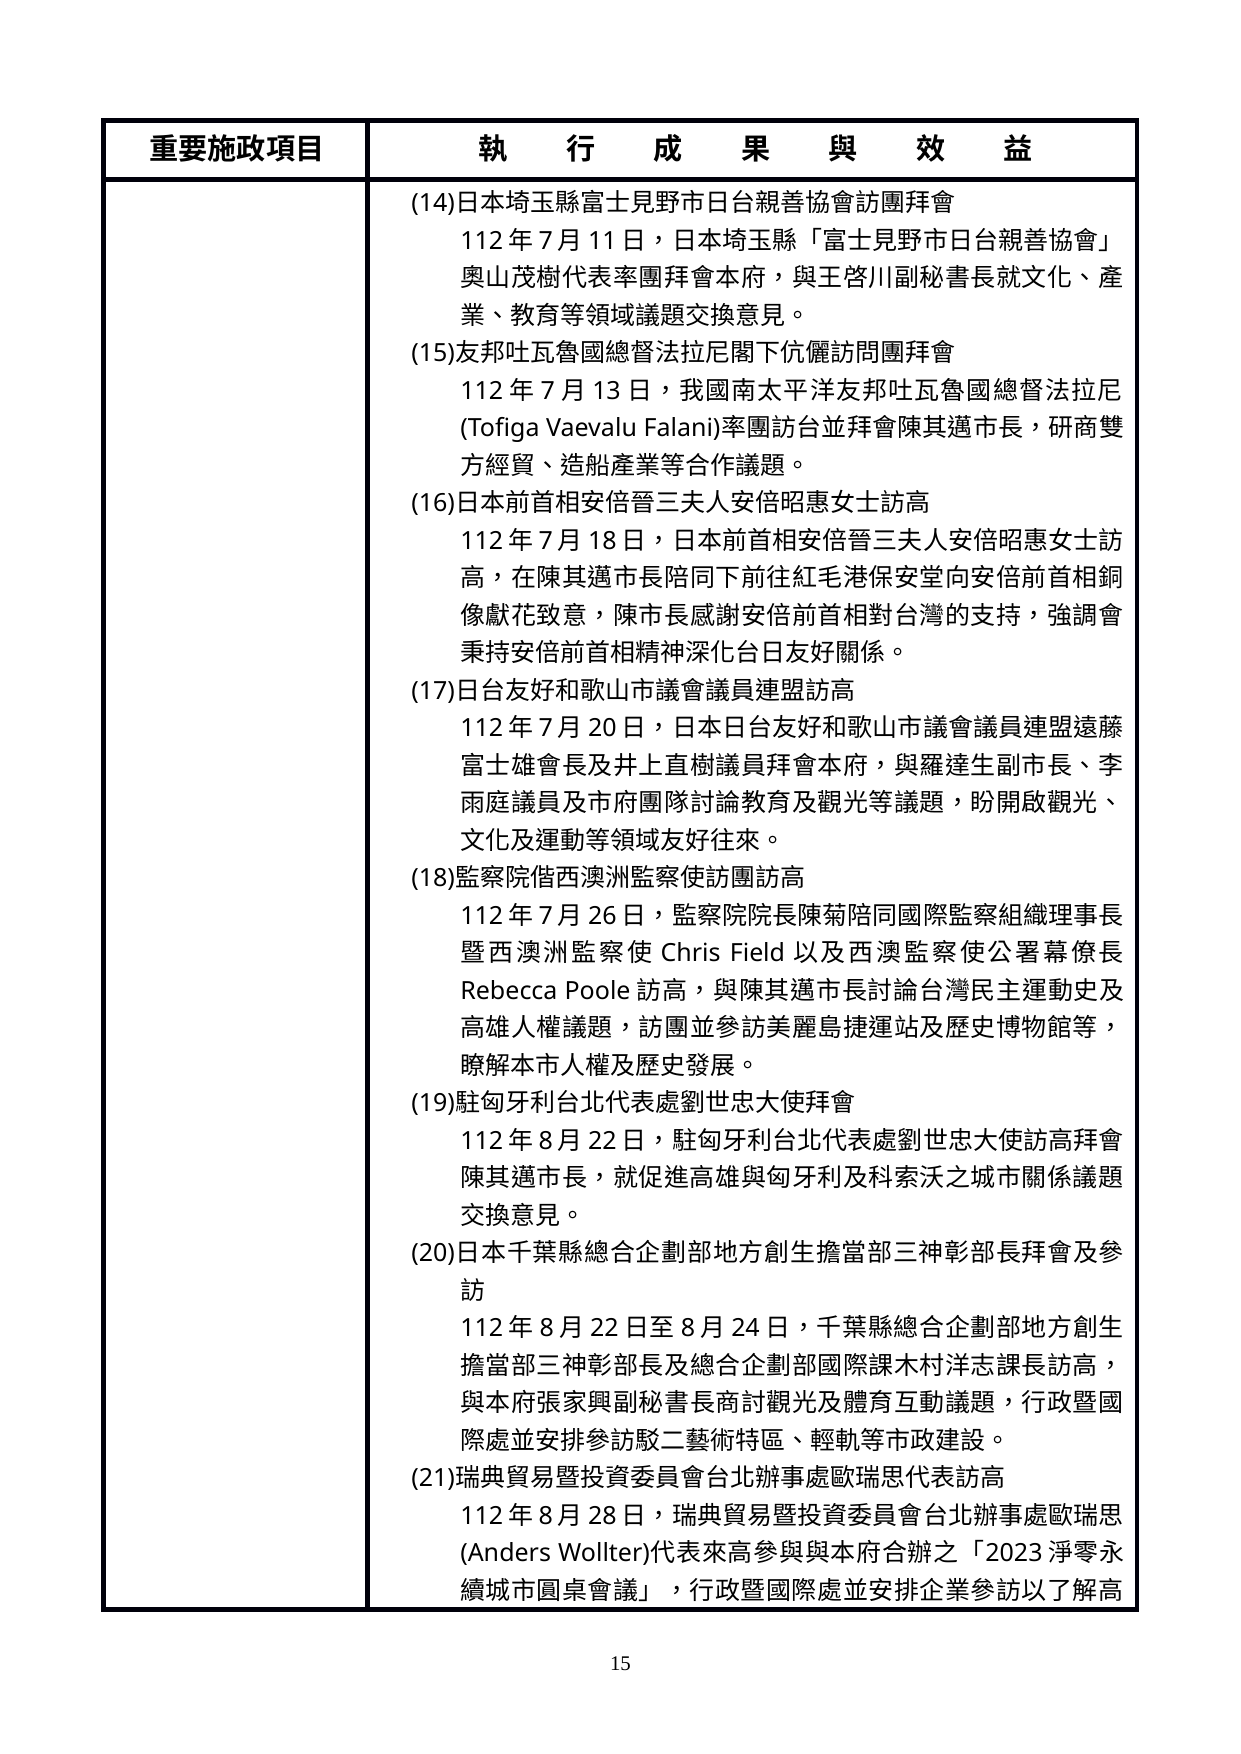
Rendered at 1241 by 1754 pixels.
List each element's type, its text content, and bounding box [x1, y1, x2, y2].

table_cell [106, 182, 365, 1607]
table_cell (14)日本埼玉縣富士見野市日台親善協會訪團拜會 112年7月11日，日本埼玉縣「富士見野市日台親善協會」奧山茂樹代表率團拜會本府，與王啓川副秘書長就文化、產業、教育等領域議題交換意見。 (15)友邦吐瓦魯國總督法拉尼閣下伉儷訪問團拜會 112年7月13日，我國南太平洋友邦吐瓦魯國總督法拉尼(Tofiga Vaevalu Falani)率團訪台並拜會陳其邁市長，研商雙方經貿、造船產業等合作議題。 (16)日本前首相安倍晉三夫人安倍昭惠女士訪高 112年7月18日，日本前首相安倍晉三夫人安倍昭惠女士訪高，在陳其邁市長陪同下前往紅毛港保安堂向安倍前首相銅像獻花致意，陳市長感謝安倍前首相對台灣的支持，強調會秉持安倍前首相精神深化台日友好關係。 (17)日台友好和歌山市議會議員連盟訪高 112年7月20日，日本日台友好和歌山市議會議員連盟遠藤富士雄會長及井上直樹議員拜會本府，與羅達生副市長、李雨庭議員及市府團隊討論教育及觀光等議題，盼開啟觀光、文化及運動等領域友好往來。 (18)監察院偕西澳洲監察使訪團訪高 112年7月26日，監察院院長陳菊陪同國際監察組織理事長暨西澳洲監察使Chris Field以及西澳監察使公署幕僚長Rebecca Poole訪高，與陳其邁市長討論台灣民主運動史及高雄人權議題，訪團並參訪美麗島捷運站及歷史博物館等，瞭解本市人權及歷史發展。 (19)駐匈牙利台北代表處劉世忠大使拜會 112年8月22日，駐匈牙利台北代表處劉世忠大使訪高拜會陳其邁市長，就促進高雄與匈牙利及科索沃之城市關係議題交換意見。 (20)日本千葉縣總合企劃部地方創生擔當部三神彰部長拜會及參訪 112年8月22日至8月24日，千葉縣總合企劃部地方創生擔當部三神彰部長及總合企劃部國際課木村洋志課長訪高，與本府張家興副秘書長商討觀光及體育互動議題，行政暨國際處並安排參訪駁二藝術特區、輕軌等市政建設。 (21)瑞典貿易暨投資委員會台北辦事處歐瑞思代表訪高 112年8月28日，瑞典貿易暨投資委員會台北辦事處歐瑞思(Anders Wollter)代表來高參與與本府合辦之「2023淨零永續城市圓桌會議」，行政暨國際處並安排企業參訪以了解高 [370, 182, 1135, 1607]
table_header 執 行 成 果 與 效 益 [370, 123, 1135, 177]
table_header 重要施政項目 [106, 123, 365, 177]
